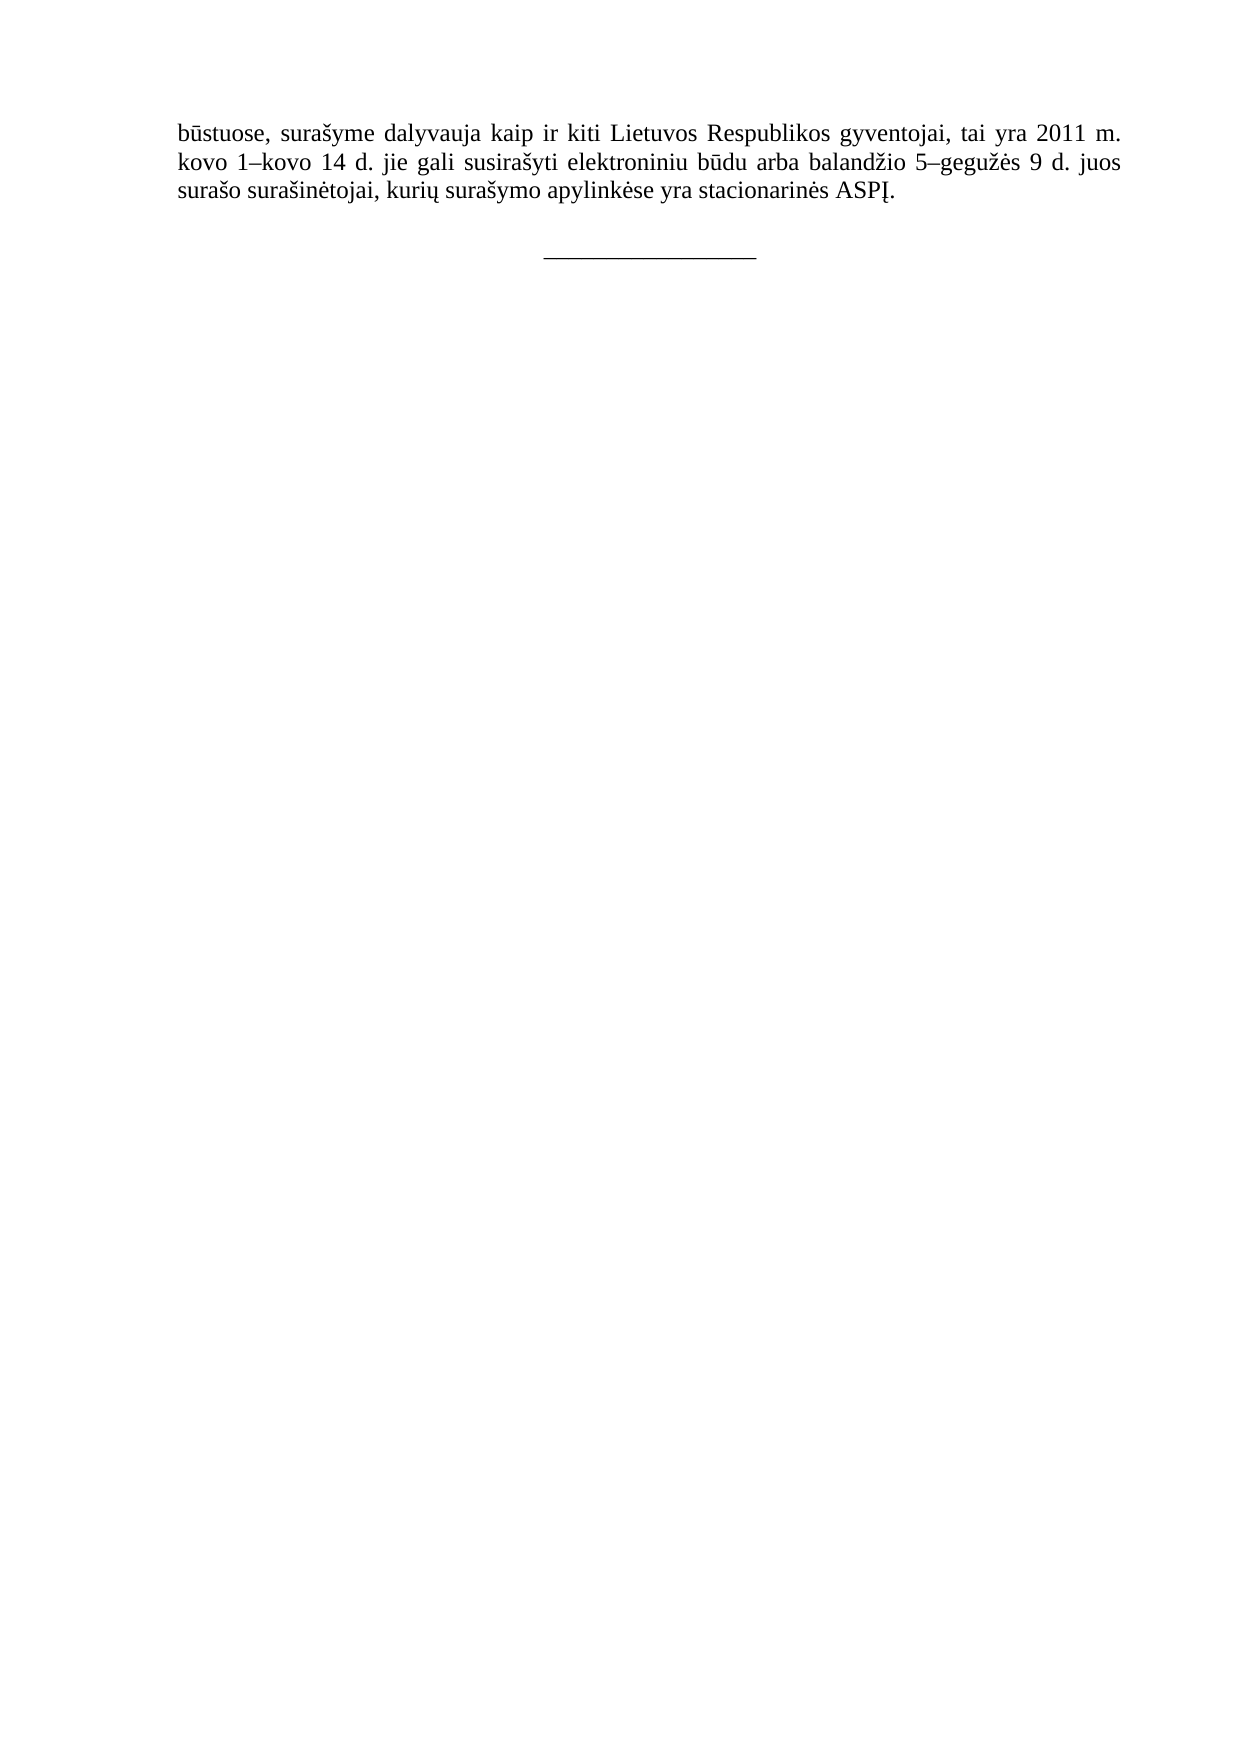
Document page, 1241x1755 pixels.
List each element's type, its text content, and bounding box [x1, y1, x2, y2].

text _________________ [177, 233, 1122, 262]
text būstuose, surašyme dalyvauja kaip ir kiti Lietuvos Respublikos gyventojai, tai yra 2011 m. kovo 1–kovo 14 d. jie gali susirašyti elektroniniu būdu arba balandžio 5–gegužės 9 d. juos surašo surašinėtojai, kurių surašymo apylinkėse yra stacionarinės ASPĮ. [177, 118, 1122, 204]
